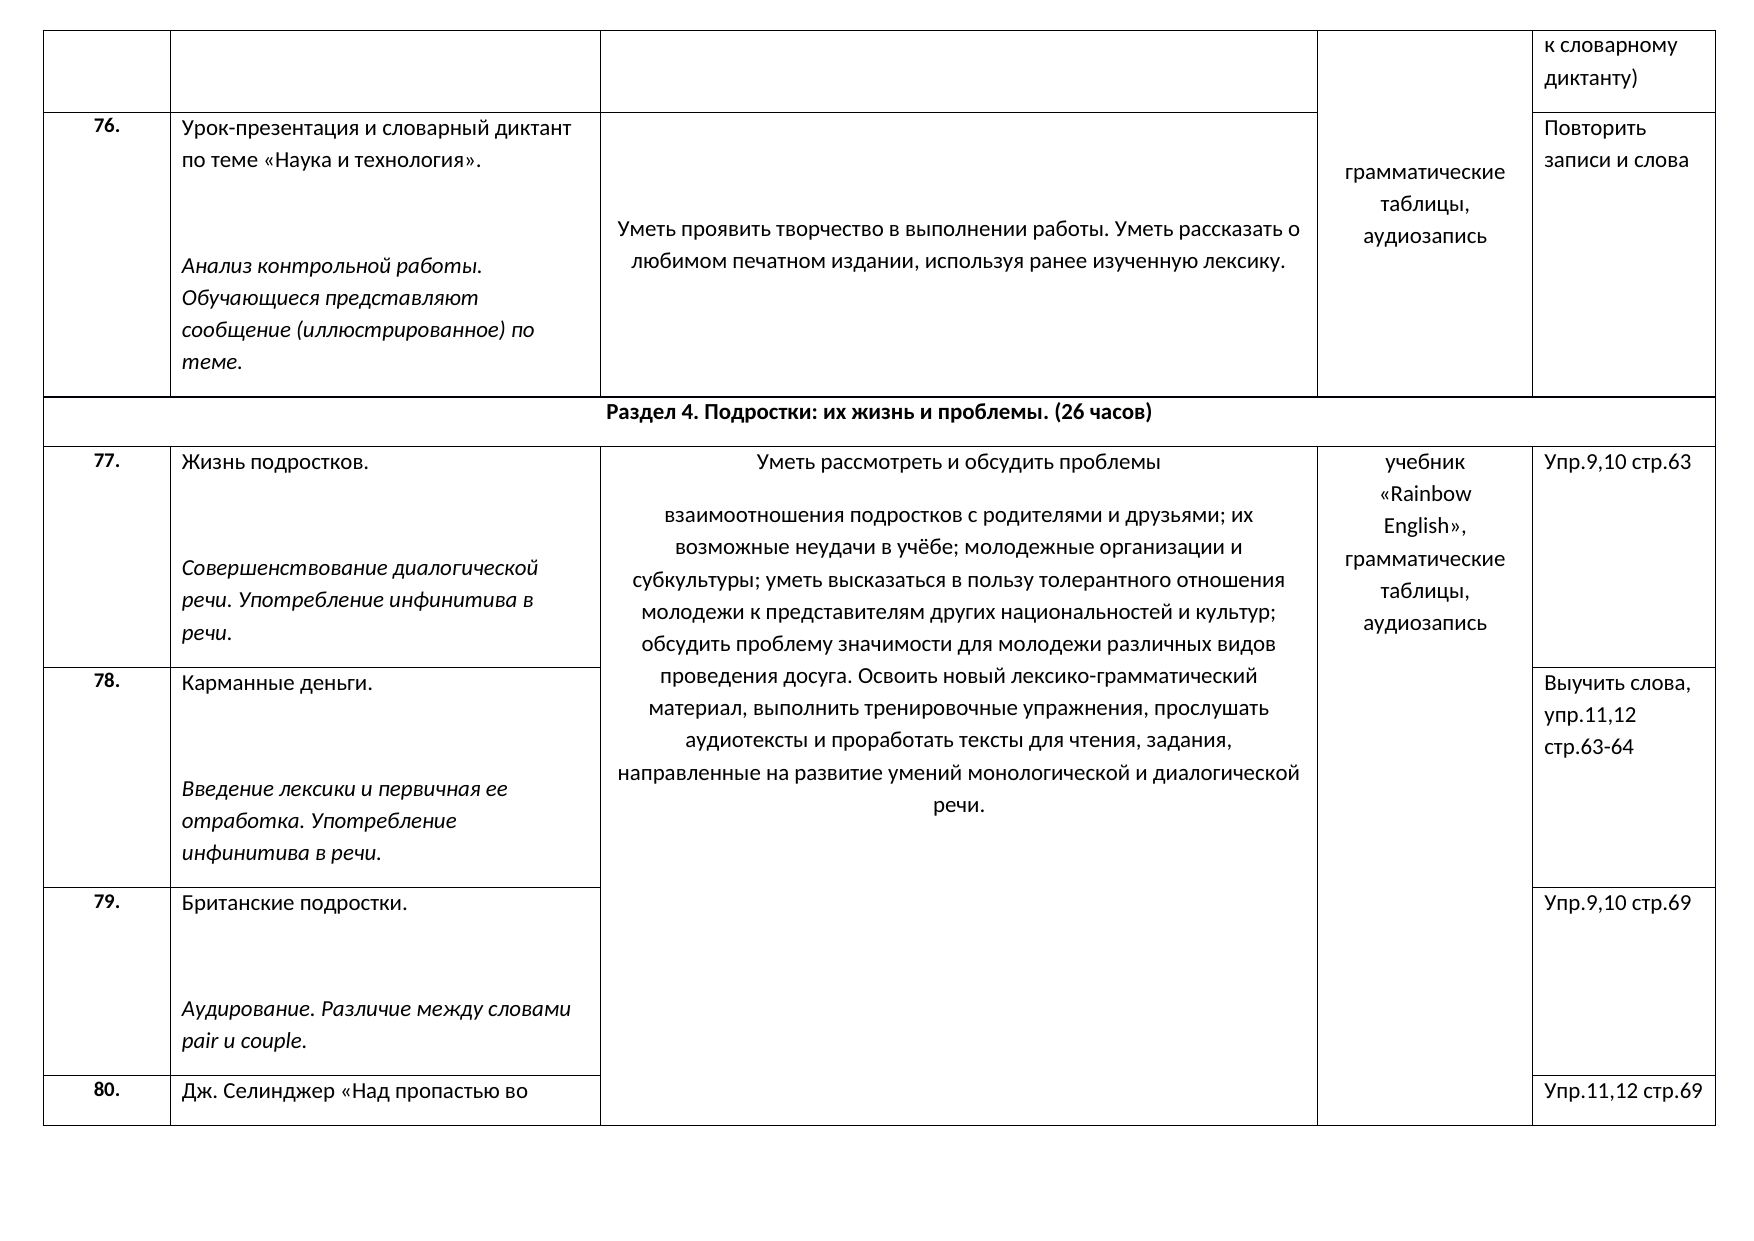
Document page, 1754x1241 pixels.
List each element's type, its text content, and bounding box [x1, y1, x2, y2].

table_cell Раздел 4. Подростки: их жизнь и проблемы. (26 часов) [44, 398, 1715, 446]
table_cell Выучить слова, упр.11,12 стр.63-64 [1533, 668, 1715, 887]
table_cell Упр.9,10 стр.69 [1533, 888, 1715, 1075]
table_cell Упр.11,12 стр.69 [1533, 1076, 1715, 1125]
table_cell Упр.9,10 стр.63 [1533, 447, 1715, 667]
table_cell [601, 31, 1317, 112]
table_cell 78. [44, 668, 170, 887]
table_cell Дж. Селинджер «Над пропастью во [171, 1076, 600, 1125]
table_cell 76. [44, 113, 170, 396]
table_cell учебник «Rainbow English», грамматические таблицы, аудиозапись [1318, 447, 1532, 1125]
table_cell Урок-презентация и словарный диктант по теме «Наука и технология». Анализ контрольной работы. Обучающиеся представляют сообщение (иллюстрированное) по теме. [171, 113, 600, 396]
table_cell Британские подростки. Аудирование. Различие между словами pair и couple. [171, 888, 600, 1075]
table_cell Жизнь подростков. Совершенствование диалогической речи. Употребление инфинитива в речи. [171, 447, 600, 667]
table_cell Повторить записи и слова [1533, 113, 1715, 396]
table_cell 79. [44, 888, 170, 1075]
table_cell Уметь проявить творчество в выполнении работы. Уметь рассказать о любимом печатном издании, используя ранее изученную лексику. [601, 113, 1317, 396]
table_cell грамматические таблицы, аудиозапись [1318, 31, 1532, 396]
table_cell 77. [44, 447, 170, 667]
table_cell Уметь рассмотреть и обсудить проблемы взаимоотношения подростков с родителями и друзьями; их возможные неудачи в учёбе; молодежные организации и субкультуры; уметь высказаться в пользу толерантного отношения молодежи к представителям других национальностей и культур; обсудить проблему значимости для молодежи различных видов проведения досуга. Освоить новый лексико-грамматический материал, выполнить тренировочные упражнения, прослушать аудиотексты и проработать тексты для чтения, задания, направленные на развитие умений монологической и диалогической речи. [601, 447, 1317, 1125]
table_cell [44, 31, 170, 112]
table_cell Карманные деньги. Введение лексики и первичная ее отработка. Употребление инфинитива в речи. [171, 668, 600, 887]
table_cell [171, 31, 600, 112]
table_cell 80. [44, 1076, 170, 1125]
table_cell к словарному диктанту) [1533, 31, 1715, 112]
